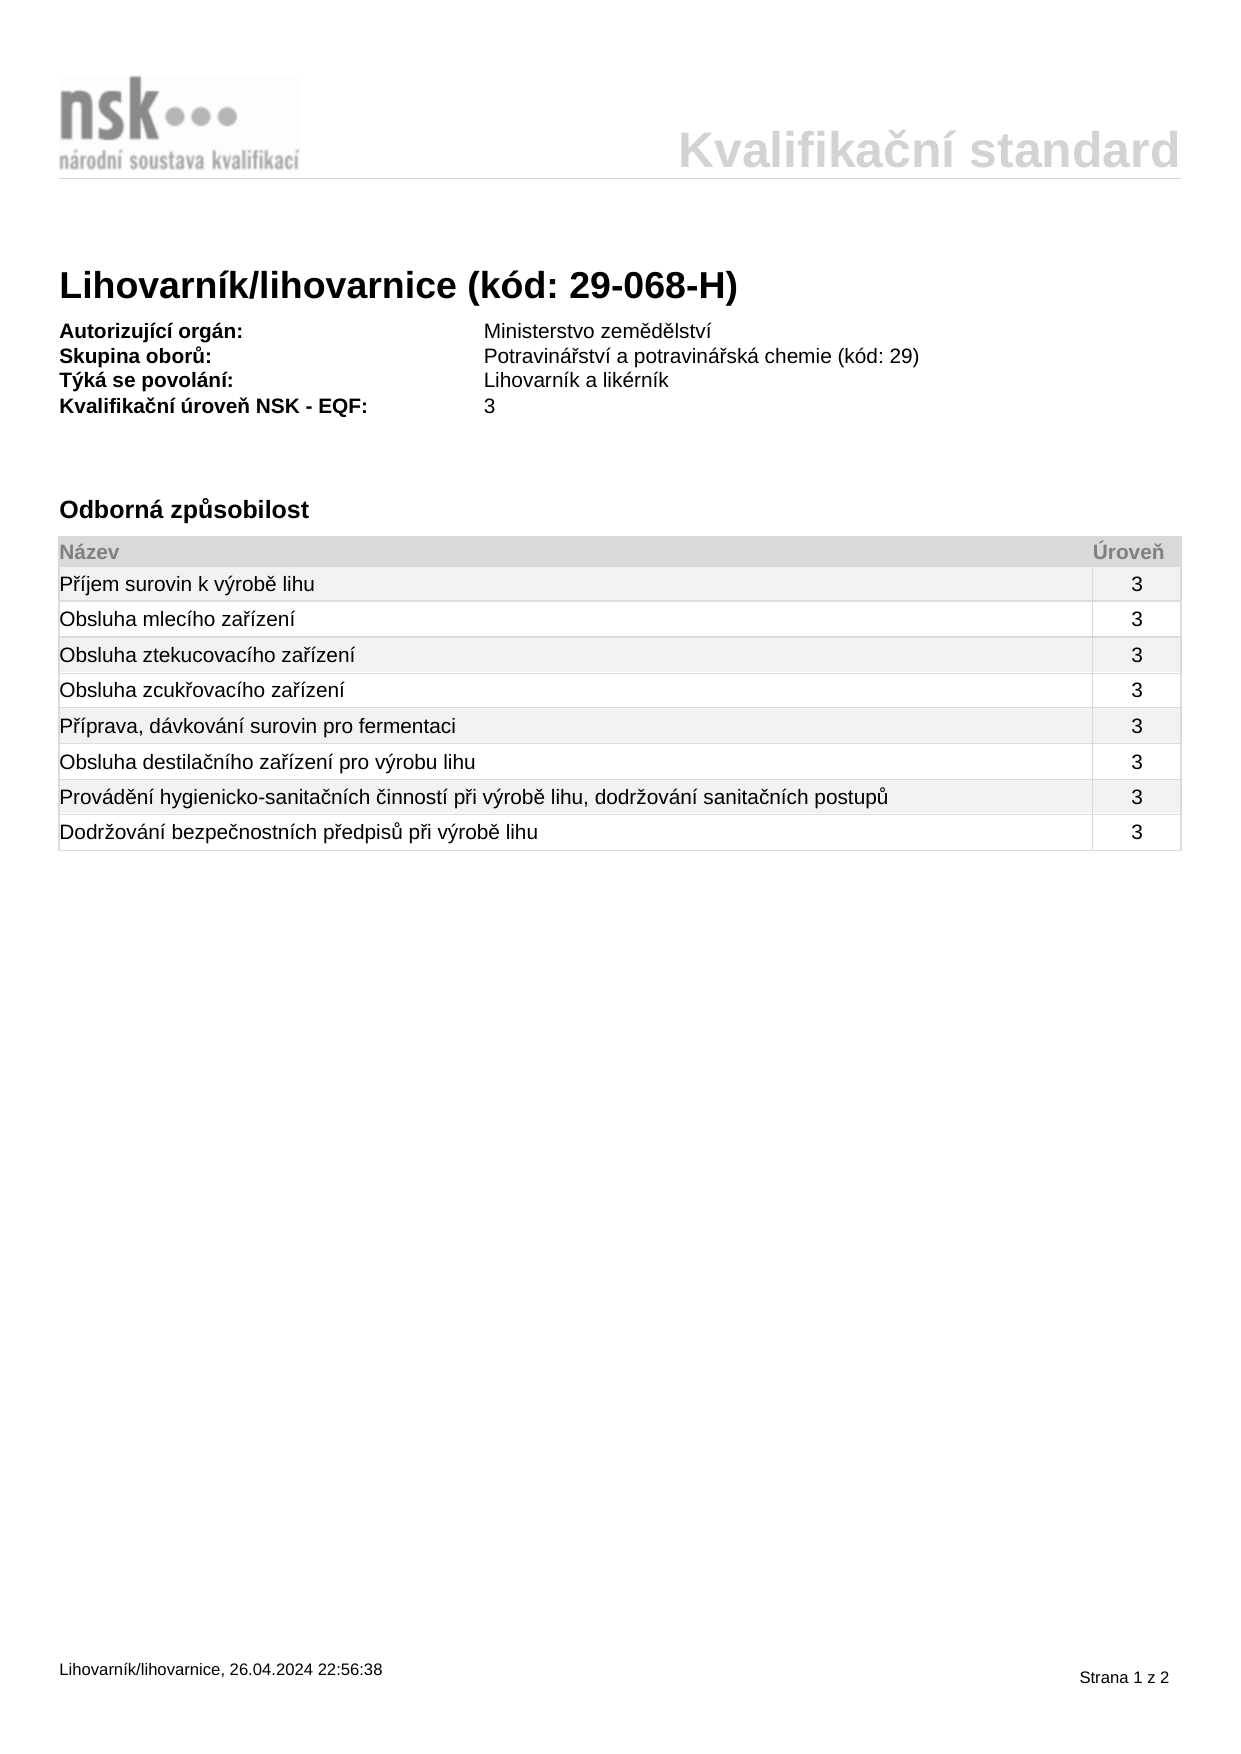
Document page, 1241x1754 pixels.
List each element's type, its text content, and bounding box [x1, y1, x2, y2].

table_cell [620, 307, 626, 319]
table_cell Obsluha mlecího zařízení [60, 602, 1092, 636]
table_cell [59, 307, 483, 319]
table_cell [1093, 524, 1169, 536]
table_cell Autorizující orgán: [59, 319, 483, 343]
table_cell Úroveň [1093, 537, 1180, 566]
table_cell [1093, 196, 1169, 224]
table_cell Obsluha zcukřovacího zařízení [60, 674, 1092, 707]
table_cell [1169, 1150, 1181, 1404]
table_cell 3 [1093, 674, 1180, 707]
table_cell [862, 307, 1093, 319]
table_cell 3 [1093, 815, 1180, 849]
table_cell [862, 418, 1093, 489]
table_cell [862, 1150, 1093, 1404]
table_cell [59, 1150, 483, 1404]
table_cell [620, 851, 626, 1149]
table_cell [862, 851, 1093, 1149]
table_cell [59, 179, 1181, 196]
table_cell [626, 307, 862, 319]
table_cell [1169, 1660, 1181, 1696]
table_cell [59, 418, 483, 489]
table_cell 3 [1093, 638, 1180, 672]
table_cell [1093, 307, 1169, 319]
table_cell [1169, 196, 1181, 224]
table_cell [1169, 524, 1181, 536]
table_cell Skupina oborů: [59, 344, 483, 368]
table_cell Odborná způsobilost [59, 489, 1181, 524]
table_cell [626, 1405, 862, 1659]
table_cell [484, 172, 620, 178]
table_cell 3 [484, 394, 1181, 417]
table_cell [59, 524, 483, 536]
table_cell [626, 1150, 862, 1404]
table_cell [484, 196, 620, 224]
table_cell [59, 1405, 483, 1659]
table_cell [59, 172, 483, 178]
table_cell [862, 1405, 1093, 1659]
table_cell [626, 851, 862, 1149]
table_cell [620, 196, 626, 224]
table_cell [59, 851, 483, 1149]
table_cell Lihovarník/lihovarnice, 26.04.2024 22:56:38 [59, 1660, 862, 1696]
table_cell Strana 1 z 2 [862, 1660, 1169, 1696]
table_cell [1169, 1405, 1181, 1659]
table_cell 3 [1093, 602, 1180, 636]
table_cell 3 [1093, 780, 1180, 813]
table_cell [620, 524, 626, 536]
table_cell [862, 196, 1093, 224]
table_cell [1169, 418, 1181, 489]
table_cell Lihovarník a likérník [484, 368, 1181, 393]
table_cell [620, 418, 626, 489]
table_cell Provádění hygienicko-sanitačních činností při výrobě lihu, dodržování sanitačních postupů [60, 780, 1092, 813]
table_cell [620, 1405, 626, 1659]
table_cell Kvalifikační úroveň NSK - EQF: [59, 394, 483, 417]
table_cell [484, 851, 620, 1149]
table_cell [484, 307, 620, 319]
table_cell [626, 524, 862, 536]
table_cell [484, 524, 620, 536]
table_cell Týká se povolání: [59, 368, 483, 392]
table_header Kvalifikační standard [626, 59, 1181, 178]
table_cell 3 [1093, 567, 1180, 600]
table_cell [1093, 1405, 1169, 1659]
table_cell [862, 524, 1093, 536]
table_cell [1093, 418, 1169, 489]
picture [58, 59, 621, 172]
table_cell [626, 418, 862, 489]
table_cell Lihovarník/lihovarnice (kód: 29-068-H) [59, 224, 1181, 307]
table_cell Ministerstvo zemědělství [484, 319, 1181, 344]
table_cell Dodržování bezpečnostních předpisů při výrobě lihu [60, 815, 1092, 849]
table_cell [620, 1150, 626, 1404]
table_header [621, 59, 626, 172]
table_cell 3 [1093, 708, 1180, 743]
table_cell [484, 1150, 620, 1404]
table_cell [1093, 851, 1169, 1149]
table_cell Název [60, 537, 1092, 566]
table_cell Obsluha ztekucovacího zařízení [60, 638, 1092, 672]
table_cell [1169, 851, 1181, 1149]
table_cell [626, 196, 862, 224]
table_cell Příprava, dávkování surovin pro fermentaci [60, 708, 1092, 743]
table_cell Obsluha destilačního zařízení pro výrobu lihu [60, 744, 1092, 779]
table_cell [1093, 1150, 1169, 1404]
table_cell [484, 1405, 620, 1659]
table_cell Potravinářství a potravinářská chemie (kód: 29) [484, 344, 1181, 368]
table_cell [484, 418, 620, 489]
table_cell [1169, 307, 1181, 319]
table_cell 3 [1093, 744, 1180, 779]
table_cell Příjem surovin k výrobě lihu [60, 567, 1092, 600]
table_cell [59, 196, 483, 224]
